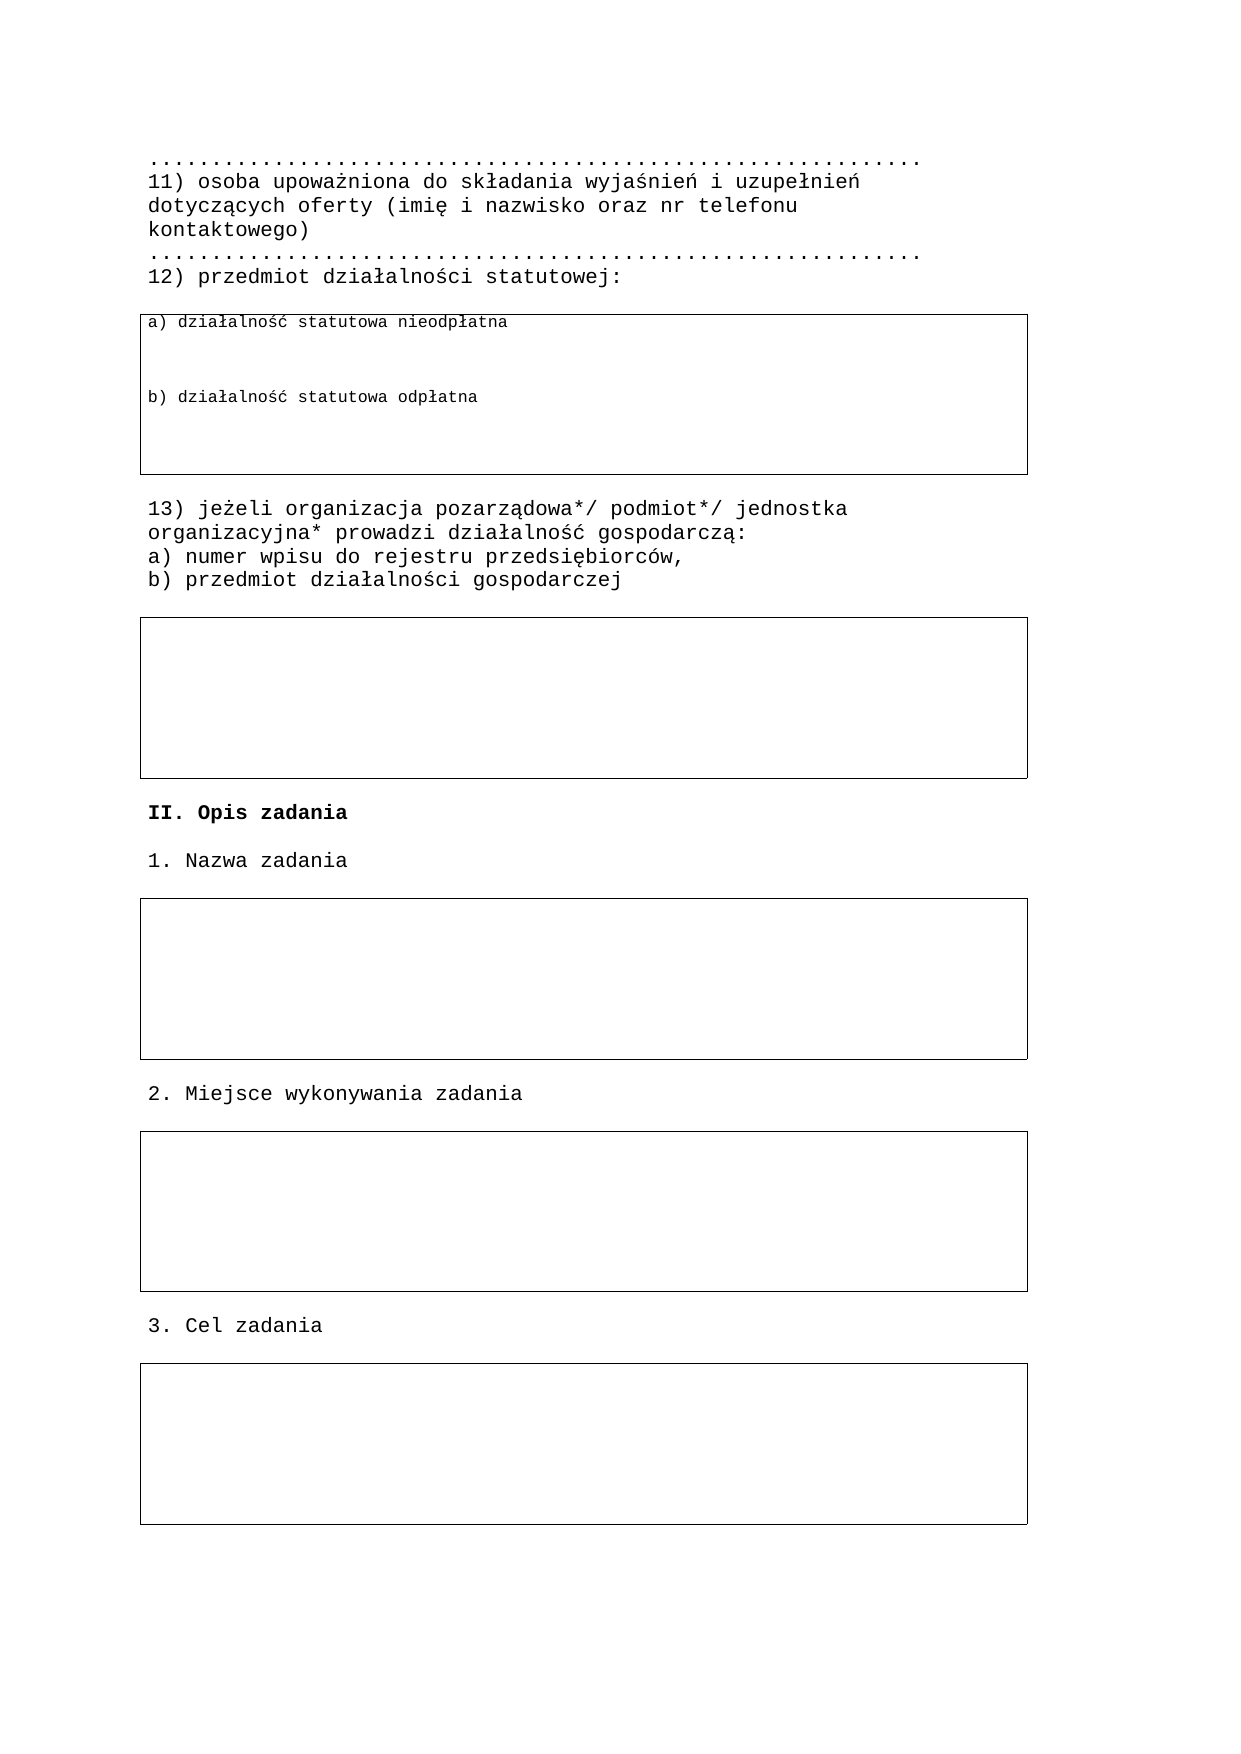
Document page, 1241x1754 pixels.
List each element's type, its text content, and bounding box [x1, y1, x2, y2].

table_cell [141, 1021, 1027, 1059]
text 11) osoba upoważniona do składania wyjaśnień i uzupełnień [148, 171, 1093, 195]
table_cell [141, 1401, 1027, 1438]
text 2. Miejsce wykonywania zadania [148, 1083, 1093, 1107]
table_header [141, 1364, 1027, 1401]
table_cell [141, 1486, 1027, 1524]
text .............................................................. [148, 148, 1093, 171]
text 1. Nazwa zadania [148, 850, 1093, 874]
text 13) jeżeli organizacja pozarządowa*/ podmiot*/ jednostka [148, 498, 1093, 522]
text a) numer wpisu do rejestru przedsiębiorców, [148, 546, 1093, 569]
text b) przedmiot działalności gospodarczej [148, 569, 1093, 593]
table_cell [141, 1206, 1027, 1254]
table_cell [141, 1439, 1027, 1486]
table_cell [141, 1254, 1027, 1291]
table_cell [141, 655, 1027, 692]
table_cell [141, 740, 1027, 778]
text II. Opis zadania [148, 802, 1093, 825]
text organizacyjna* prowadzi działalność gospodarczą: [148, 522, 1093, 546]
table_cell [141, 693, 1027, 740]
text .............................................................. [148, 242, 1093, 266]
table_cell [141, 437, 1027, 474]
table_header [141, 618, 1027, 655]
text kontaktowego) [148, 218, 1093, 242]
table_header [141, 1132, 1027, 1168]
text 3. Cel zadania [148, 1315, 1093, 1339]
table_cell [141, 936, 1027, 973]
table_cell b) działalność statutowa odpłatna [141, 389, 1027, 437]
text 12) przedmiot działalności statutowej: [148, 266, 1093, 289]
table_cell [141, 351, 1027, 389]
table_header [141, 899, 1027, 936]
table_cell [141, 1168, 1027, 1206]
table_cell [141, 974, 1027, 1021]
table_header a) działalność statutowa nieodpłatna [141, 315, 1027, 351]
text dotyczących oferty (imię i nazwisko oraz nr telefonu [148, 195, 1093, 218]
